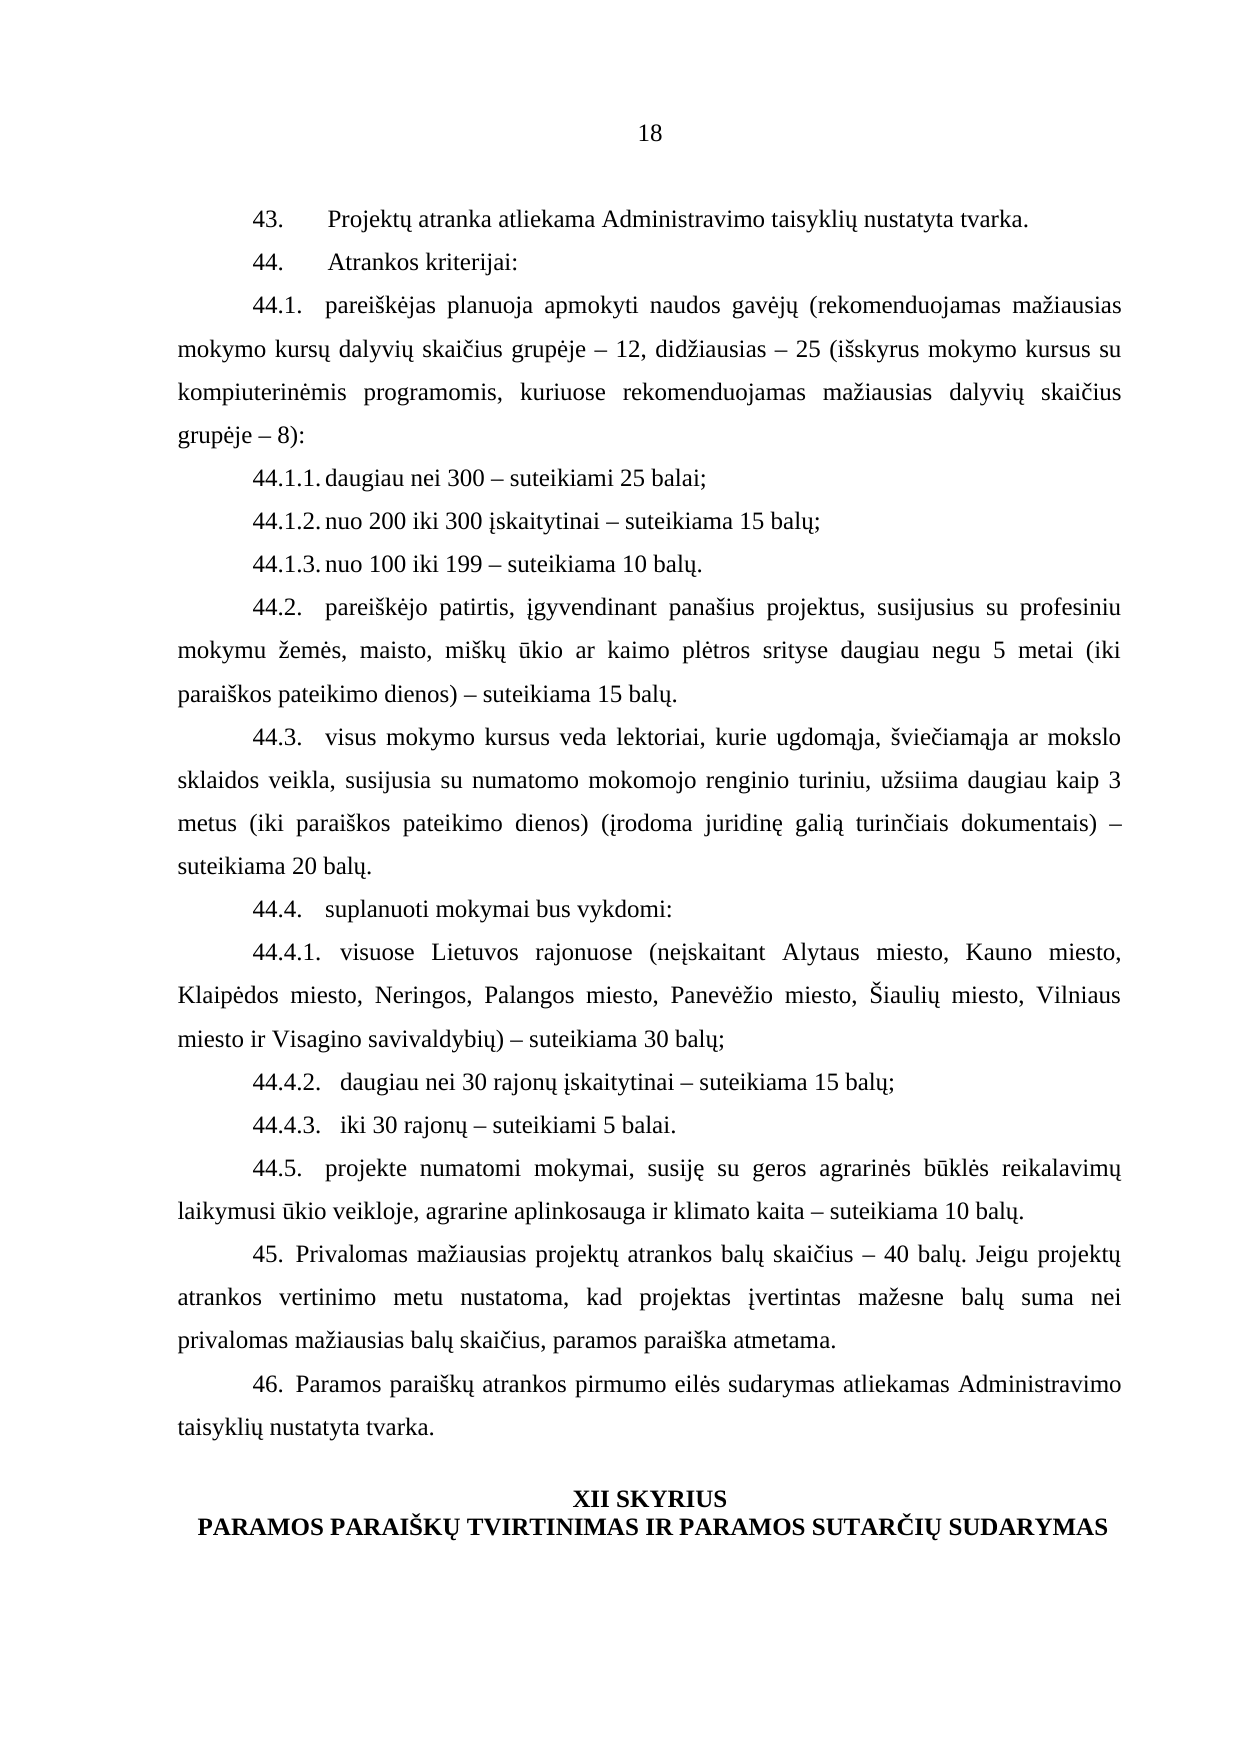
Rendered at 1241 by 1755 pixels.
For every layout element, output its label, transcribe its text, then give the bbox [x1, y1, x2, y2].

text PARAMOS PARAIŠKŲ TVIRTINIMAS IR PARAMOS SUTARČIŲ SUDARYMAS [177, 1512, 1122, 1541]
text 44.4.3. iki 30 rajonų – suteikiami 5 balai. [177, 1110, 1122, 1139]
text 44.5. projekte numatomi mokymai, susiję su geros agrarinės būklės reikalavimų laikymusi ūkio veikloje, agrarine aplinkosauga ir klimato kaita – suteikiama 10 balų. [177, 1153, 1122, 1225]
text 45. Privalomas mažiausias projektų atrankos balų skaičius – 40 balų. Jeigu projektų atrankos vertinimo metu nustatoma, kad projektas įvertintas mažesne balų suma nei privalomas mažiausias balų skaičius, paramos paraiška atmetama. [177, 1239, 1122, 1354]
text 44.4.2. daugiau nei 30 rajonų įskaitytinai – suteikiama 15 balų; [177, 1067, 1122, 1096]
text 43. Projektų atranka atliekama Administravimo taisyklių nustatyta tvarka. [177, 204, 1122, 233]
text 44.1.2. nuo 200 iki 300 įskaitytinai – suteikiama 15 balų; [252, 506, 1122, 535]
text 44.1. pareiškėjas planuoja apmokyti naudos gavėjų (rekomenduojamas mažiausias mokymo kursų dalyvių skaičius grupėje – 12, didžiausias – 25 (išskyrus mokymo kursus su kompiuterinėmis programomis, kuriuose rekomenduojamas mažiausias dalyvių skaičius grupėje – 8): [177, 291, 1122, 449]
text 44. Atrankos kriterijai: [177, 247, 1122, 276]
text 46. Paramos paraiškų atrankos pirmumo eilės sudarymas atliekamas Administravimo taisyklių nustatyta tvarka. [177, 1369, 1122, 1441]
text 44.1.1. daugiau nei 300 – suteikiami 25 balai; [252, 463, 1122, 492]
text XII SKYRIUS [177, 1484, 1122, 1512]
text 44.2. pareiškėjo patirtis, įgyvendinant panašius projektus, susijusius su profesiniu mokymu žemės, maisto, miškų ūkio ar kaimo plėtros srityse daugiau negu 5 metai (iki paraiškos pateikimo dienos) – suteikiama 15 balų. [177, 592, 1122, 707]
text 44.4. suplanuoti mokymai bus vykdomi: [177, 894, 1122, 923]
text 44.1.3. nuo 100 iki 199 – suteikiama 10 balų. [252, 549, 1122, 578]
text 44.3. visus mokymo kursus veda lektoriai, kurie ugdomąja, šviečiamąja ar mokslo sklaidos veikla, susijusia su numatomo mokomojo renginio turiniu, užsiima daugiau kaip 3 metus (iki paraiškos pateikimo dienos) (įrodoma juridinę galią turinčiais dokumentais) – suteikiama 20 balų. [177, 722, 1122, 880]
text 44.4.1. visuose Lietuvos rajonuose (neįskaitant Alytaus miesto, Kauno miesto, Klaipėdos miesto, Neringos, Palangos miesto, Panevėžio miesto, Šiaulių miesto, Vilniaus miesto ir Visagino savivaldybių) – suteikiama 30 balų; [177, 937, 1122, 1052]
